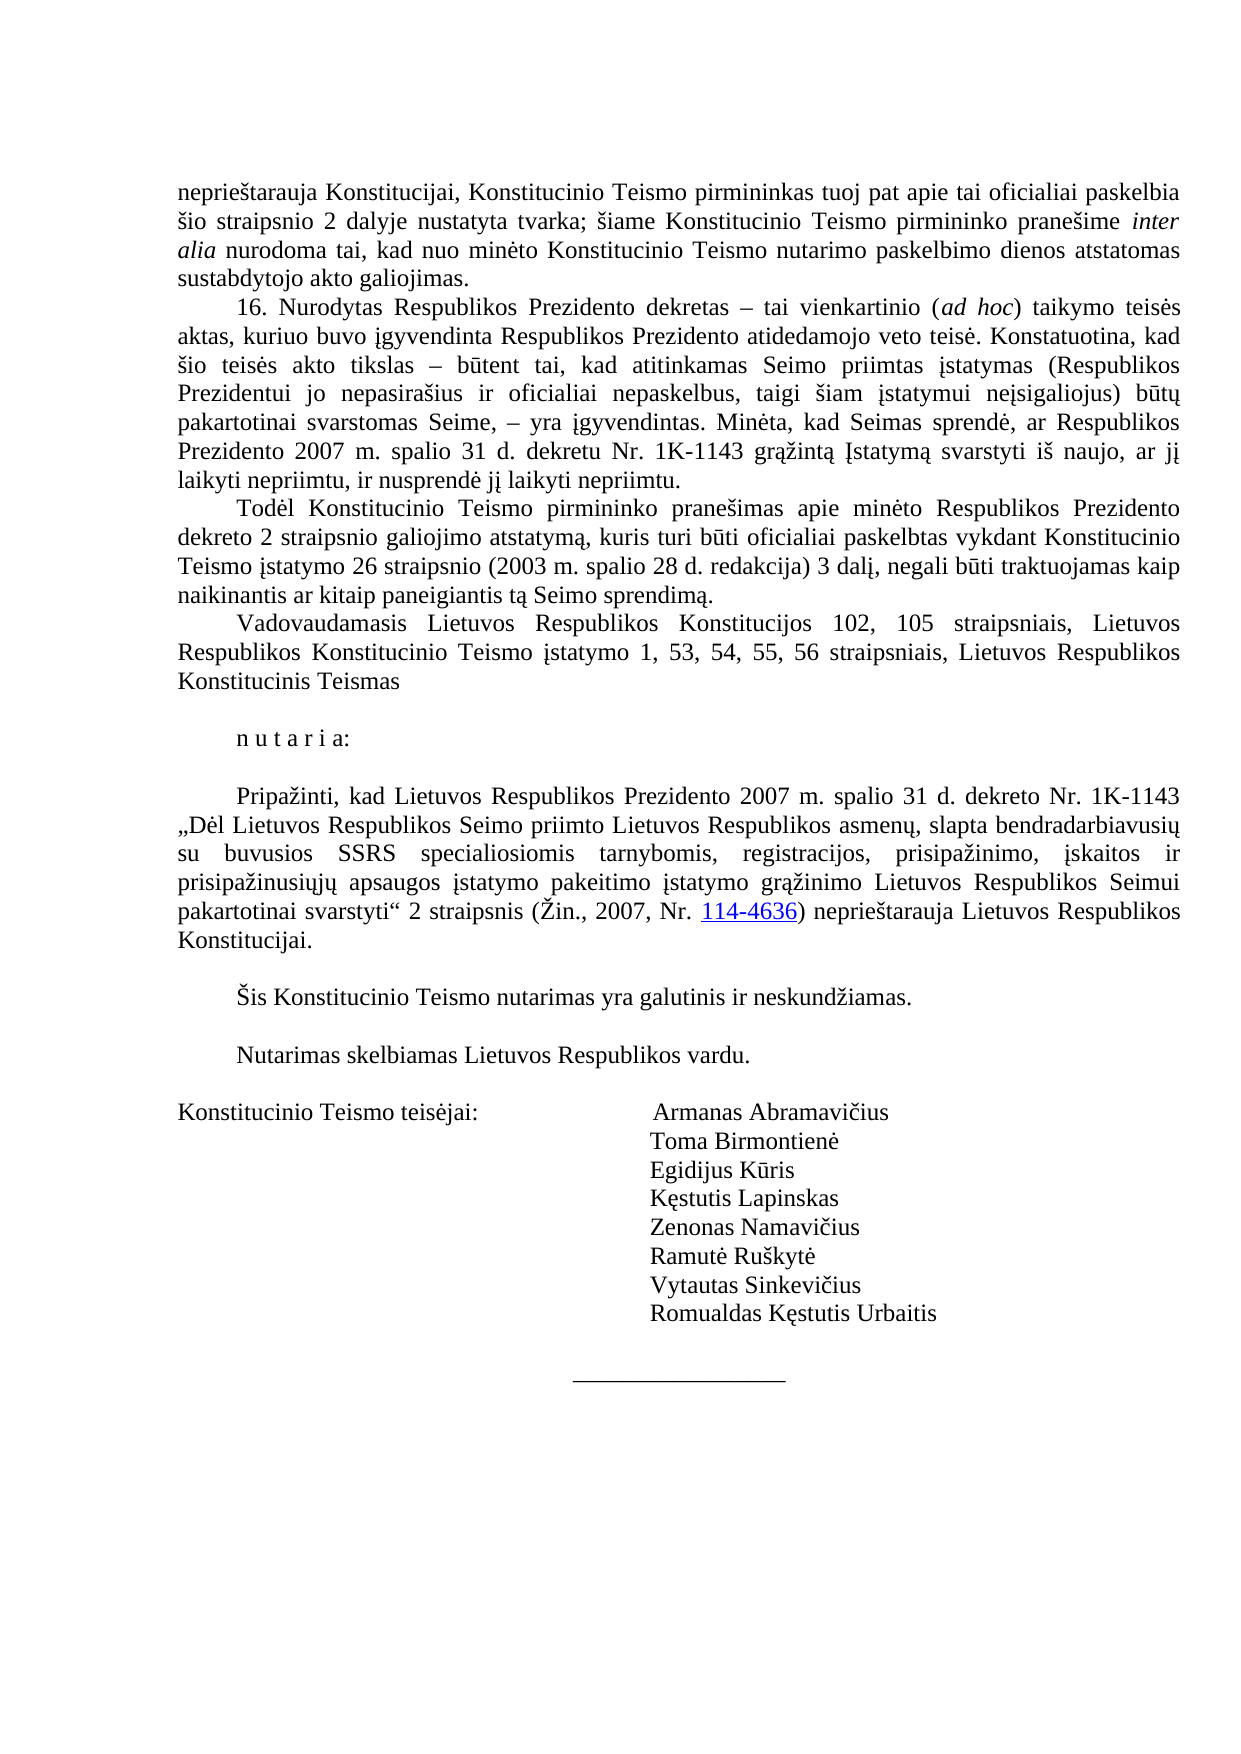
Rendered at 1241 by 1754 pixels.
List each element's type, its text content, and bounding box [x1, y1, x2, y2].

text Egidijus Kūris [649, 1155, 1181, 1183]
text Vytautas Sinkevičius [649, 1270, 1181, 1298]
text Todėl Konstitucinio Teismo pirmininko pranešimas apie minėto Respublikos Prezidento dekreto 2 straipsnio galiojimo atstatymą, kuris turi būti oficialiai paskelbtas vykdant Konstitucinio Teismo įstatymo 26 straipsnio (2003 m. spalio 28 d. redakcija) 3 dalį, negali būti traktuojamas kaip naikinantis ar kitaip paneigiantis tą Seimo sprendimą. [177, 493, 1181, 608]
text Zenonas Namavičius [649, 1212, 1181, 1241]
text neprieštarauja Konstitucijai, Konstitucinio Teismo pirmininkas tuoj pat apie tai oficialiai paskelbia šio straipsnio 2 dalyje nustatyta tvarka; šiame Konstitucinio Teismo pirmininko pranešime inter alia nurodoma tai, kad nuo minėto Konstitucinio Teismo nutarimo paskelbimo dienos atstatomas sustabdytojo akto galiojimas. [177, 177, 1181, 292]
text Vadovaudamasis Lietuvos Respublikos Konstitucijos 102, 105 straipsniais, Lietuvos Respublikos Konstitucinio Teismo įstatymo 1, 53, 54, 55, 56 straipsniais, Lietuvos Respublikos Konstitucinis Teismas [177, 608, 1181, 695]
text Romualdas Kęstutis Urbaitis [649, 1298, 1181, 1327]
text Nutarimas skelbiamas Lietuvos Respublikos vardu. [177, 1040, 1181, 1068]
text Pripažinti, kad Lietuvos Respublikos Prezidento 2007 m. spalio 31 d. dekreto Nr. 1K-1143 „Dėl Lietuvos Respublikos Seimo priimto Lietuvos Respublikos asmenų, slapta bendradarbiavusių su buvusios SSRS specialiosiomis tarnybomis, registracijos, prisipažinimo, įskaitos ir prisipažinusiųjų apsaugos įstatymo pakeitimo įstatymo grąžinimo Lietuvos Respublikos Seimui pakartotinai svarstyti“ 2 straipsnis (Žin., 2007, Nr. 114-4636) neprieštarauja Lietuvos Respublikos Konstitucijai. [177, 781, 1181, 953]
text Ramutė Ruškytė [649, 1241, 1181, 1270]
text Šis Konstitucinio Teismo nutarimas yra galutinis ir neskundžiamas. [177, 982, 1181, 1011]
text Kęstutis Lapinskas [649, 1183, 1181, 1212]
text _________________ [177, 1356, 1181, 1385]
text Konstitucinio Teismo teisėjai: Armanas Abramavičius [177, 1097, 1181, 1126]
text 16. Nurodytas Respublikos Prezidento dekretas – tai vienkartinio (ad hoc) taikymo teisės aktas, kuriuo buvo įgyvendinta Respublikos Prezidento atidedamojo veto teisė. Konstatuotina, kad šio teisės akto tikslas – būtent tai, kad atitinkamas Seimo priimtas įstatymas (Respublikos Prezidentui jo nepasirašius ir oficialiai nepaskelbus, taigi šiam įstatymui neįsigaliojus) būtų pakartotinai svarstomas Seime, – yra įgyvendintas. Minėta, kad Seimas sprendė, ar Respublikos Prezidento 2007 m. spalio 31 d. dekretu Nr. 1K-1143 grąžintą Įstatymą svarstyti iš naujo, ar jį laikyti nepriimtu, ir nusprendė jį laikyti nepriimtu. [177, 292, 1181, 493]
text nutaria: [177, 723, 1181, 752]
text Toma Birmontienė [649, 1126, 1181, 1155]
